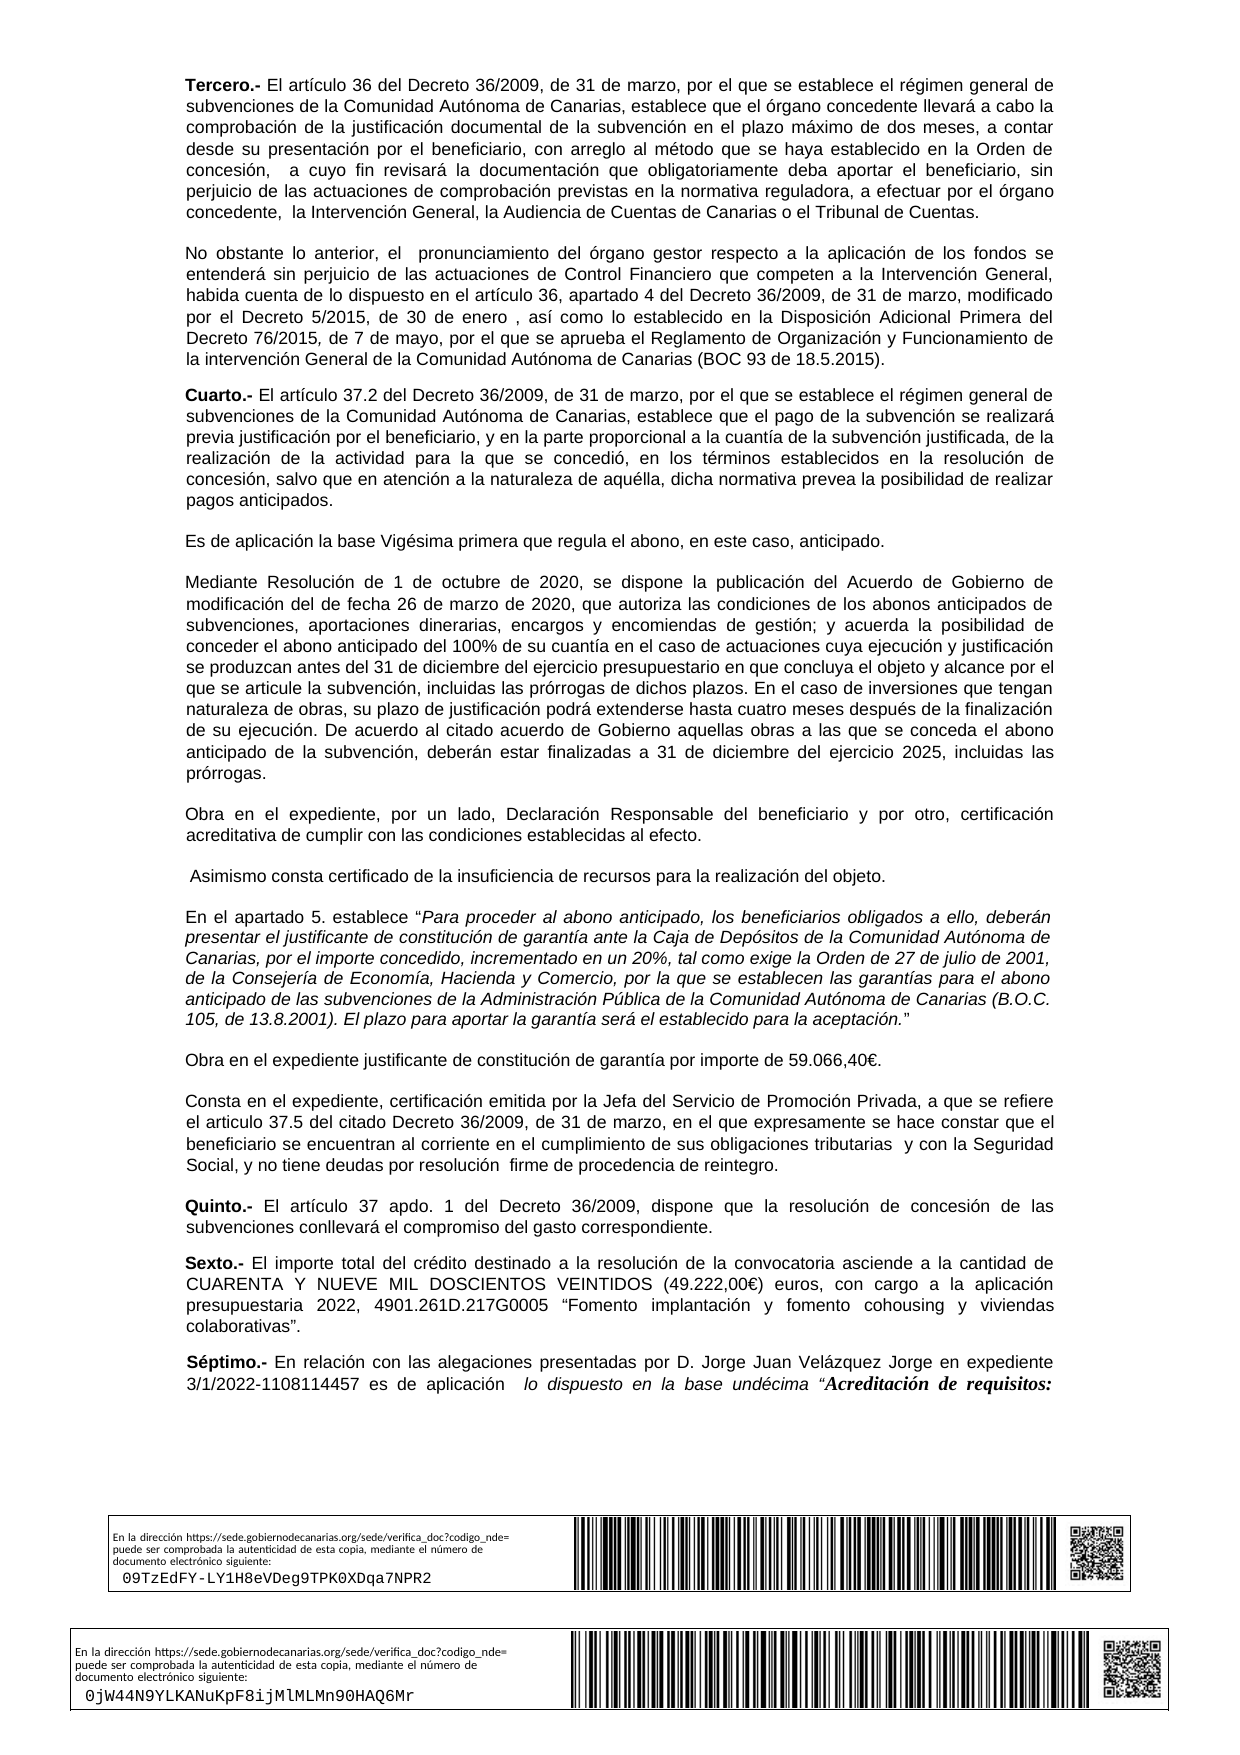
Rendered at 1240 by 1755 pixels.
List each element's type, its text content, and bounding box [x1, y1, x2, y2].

text Obra en el expediente justificante de constitución de garantía por importe de 59.066,40€. [185, 1050, 1055, 1070]
text Sexto.- El importe total del crédito destinado a la resolución de la convocatoria asciende a la cantidad de CUARENTA Y NUEVE MIL DOSCIENTOS VEINTIDOS (49.222,00€) euros, con cargo a la aplicación presupuestaria 2022, 4901.261D.217G0005 “Fomento implantación y fomento cohousing y viviendas colaborativas”. [185, 1252, 1055, 1336]
text Tercero.- El artículo 36 del Decreto 36/2009, de 31 de marzo, por el que se establece el régimen general de subvenciones de la Comunidad Autónoma de Canarias, establece que el órgano concedente llevará a cabo la comprobación de la justificación documental de la subvención en el plazo máximo de dos meses, a contar desde su presentación por el beneficiario, con arreglo al método que se haya establecido en la Orden de concesión, a cuyo fin revisará la documentación que obligatoriamente deba aportar el beneficiario, sin perjuicio de las actuaciones de comprobación previstas en la normativa reguladora, a efectuar por el órgano concedente, la Intervención General, la Audiencia de Cuentas de Canarias o el Tribunal de Cuentas. [185, 75, 1055, 222]
picture [1065, 1521, 1129, 1586]
text Cuarto.- El artículo 37.2 del Decreto 36/2009, de 31 de marzo, por el que se establece el régimen general de subvenciones de la Comunidad Autónoma de Canarias, establece que el pago de la subvención se realizará previa justificación por el beneficiario, y en la parte proporcional a la cuantía de la subvención justificada, de la realización de la actividad para la que se concedió, en los términos establecidos en la resolución de concesión, salvo que en atención a la naturaleza de aquélla, dicha normativa prevea la posibilidad de realizar pagos anticipados. [185, 384, 1055, 511]
picture [1098, 1635, 1167, 1704]
text Séptimo.- En relación con las alegaciones presentadas por D. Jorge Juan Velázquez Jorge en expediente 3/1/2022-1108114457 es de aplicación lo dispuesto en la base undécima “Acreditación de requisitos: [186, 1352, 1054, 1395]
text Consta en el expediente, certificación emitida por la Jefa del Servicio de Promoción Privada, a que se refiere el articulo 37.5 del citado Decreto 36/2009, de 31 de marzo, en el que expresamente se hace constar que el beneficiario se encuentran al corriente en el cumplimiento de sus obligaciones tributarias y con la Seguridad Social, y no tiene deudas por resolución firme de procedencia de reintegro. [185, 1091, 1055, 1175]
picture [574, 1517, 1056, 1590]
text Quinto.- El artículo 37 apdo. 1 del Decreto 36/2009, dispone que la resolución de concesión de las subvenciones conllevará el compromiso del gasto correspondiente. [185, 1196, 1055, 1237]
text Es de aplicación la base Vigésima primera que regula el abono, en este caso, anticipado. [185, 531, 1055, 552]
text Mediante Resolución de 1 de octubre de 2020, se dispone la publicación del Acuerdo de Gobierno de modificación del de fecha 26 de marzo de 2020, que autoriza las condiciones de los abonos anticipados de subvenciones, aportaciones dinerarias, encargos y encomiendas de gestión; y acuerda la posibilidad de conceder el abono anticipado del 100% de su cuantía en el caso de actuaciones cuya ejecución y justificación se produzcan antes del 31 de diciembre del ejercicio presupuestario en que concluya el objeto y alcance por el que se articule la subvención, incluidas las prórrogas de dichos plazos. En el caso de inversiones que tengan naturaleza de obras, su plazo de justificación podrá extenderse hasta cuatro meses después de la finalización de su ejecución. De acuerdo al citado acuerdo de Gobierno aquellas obras a las que se conceda el abono anticipado de la subvención, deberán estar finalizadas a 31 de diciembre del ejercicio 2025, incluidas las prórrogas. [185, 572, 1055, 783]
text Asimismo consta certificado de la insuficiencia de recursos para la realización del objeto. [185, 866, 1055, 886]
text No obstante lo anterior, el pronunciamiento del órgano gestor respecto a la aplicación de los fondos se entenderá sin perjuicio de las actuaciones de Control Financiero que competen a la Intervención General, habida cuenta de lo dispuesto en el artículo 36, apartado 4 del Decreto 36/2009, de 31 de marzo, modificado por el Decreto 5/2015, de 30 de enero , así como lo establecido en la Disposición Adicional Primera del Decreto 76/2015, de 7 de mayo, por el que se aprueba el Reglamento de Organización y Funcionamiento de la intervención General de la Comunidad Autónoma de Canarias (BOC 93 de 18.5.2015). [185, 243, 1055, 369]
text Obra en el expediente, por un lado, Declaración Responsable del beneficiario y por otro, certificación acreditativa de cumplir con las condiciones establecidas al efecto. [185, 803, 1055, 845]
picture [571, 1631, 1089, 1708]
text En el apartado 5. establece “Para proceder al abono anticipado, los beneficiarios obligados a ello, deberán presentar el justificante de constitución de garantía ante la Caja de Depósitos de la Comunidad Autónoma de Canarias, por el importe concedido, incrementado en un 20%, tal como exige la Orden de 27 de julio de 2001, de la Consejería de Economía, Hacienda y Comercio, por la que se establecen las garantías para el abono anticipado de las subvenciones de la Administración Pública de la Comunidad Autónoma de Canarias (B.O.C. 105, de 13.8.2001). El plazo para aportar la garantía será el establecido para la aceptación.” [185, 907, 1054, 1029]
